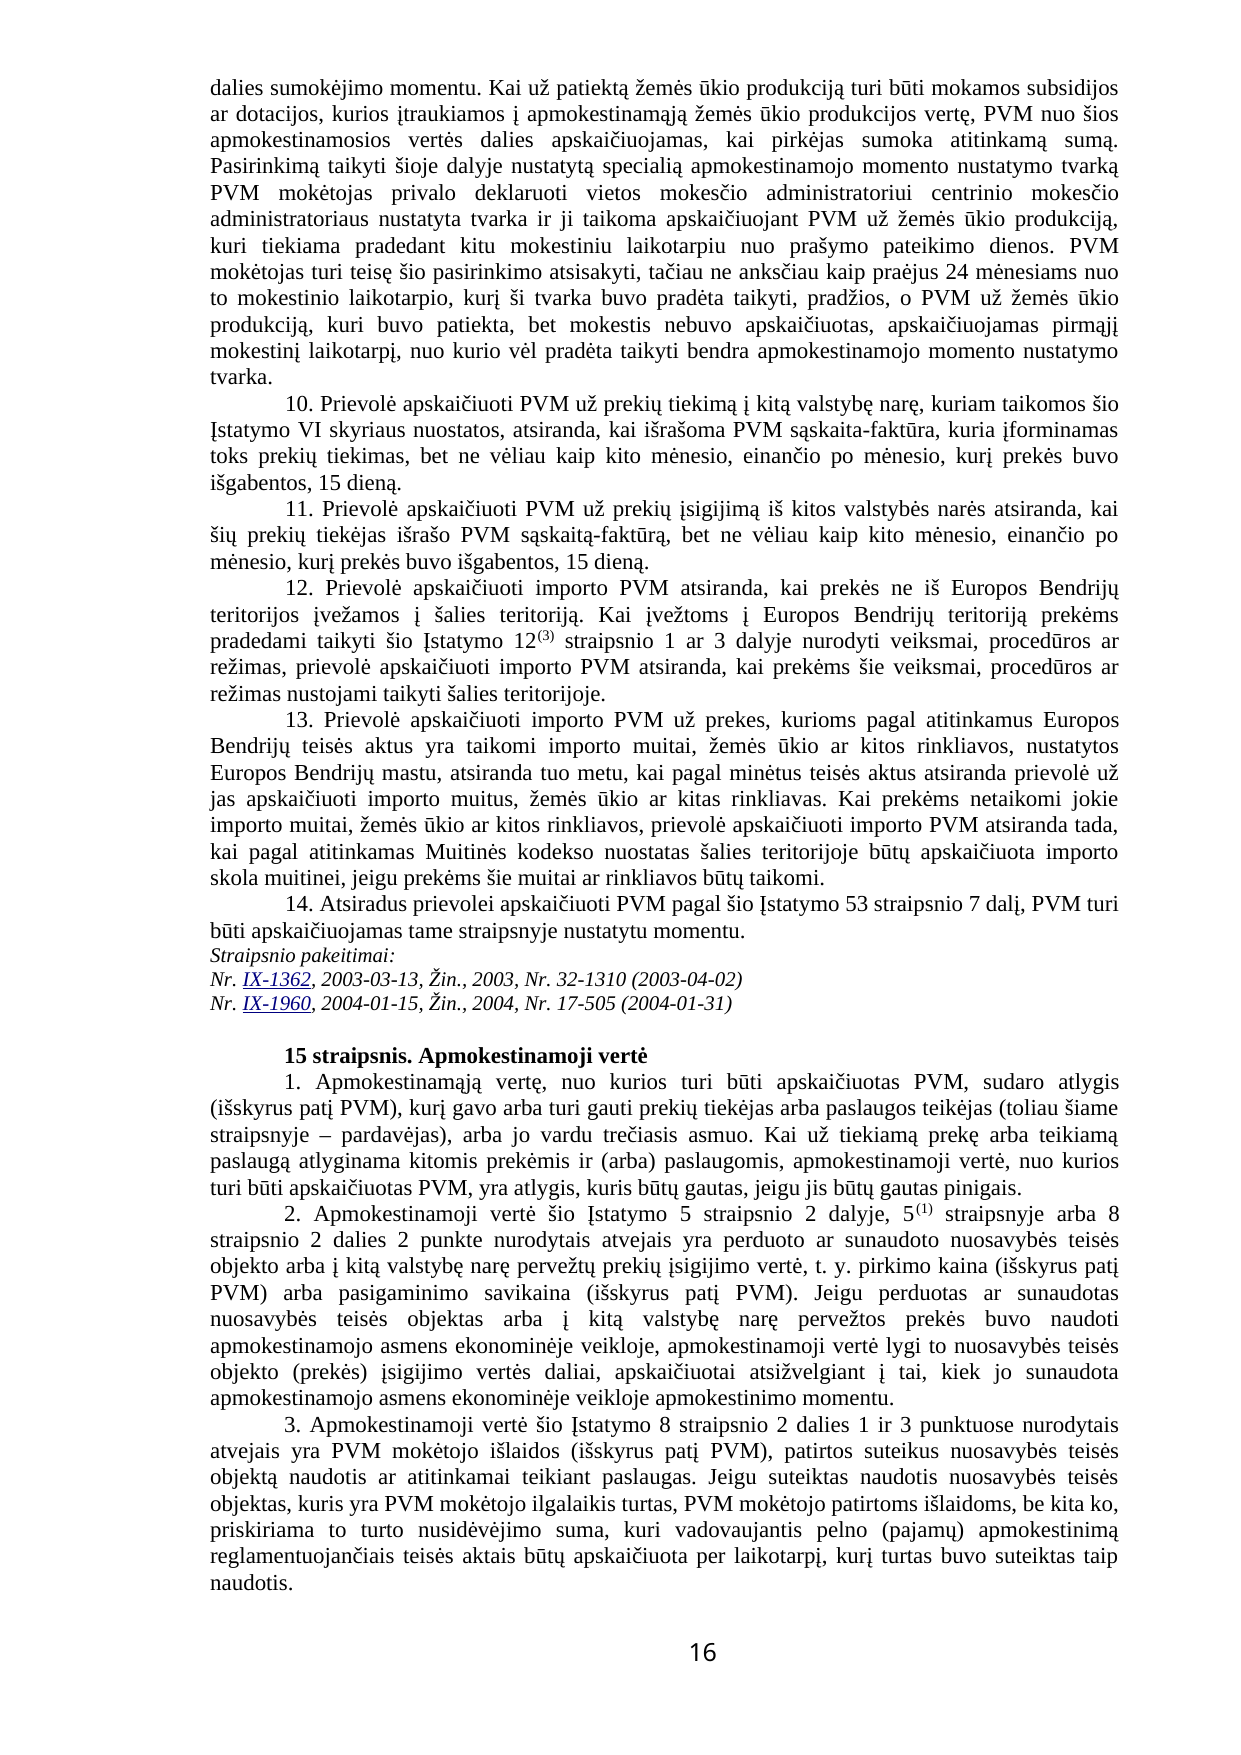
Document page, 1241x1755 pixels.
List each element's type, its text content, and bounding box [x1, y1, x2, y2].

text dalies sumokėjimo momentu. Kai už patiektą žemės ūkio produkciją turi būti mokamos subsidijos ar dotacijos, kurios įtraukiamos į apmokestinamąją žemės ūkio produkcijos vertę, PVM nuo šios apmokestinamosios vertės dalies apskaičiuojamas, kai pirkėjas sumoka atitinkamą sumą. Pasirinkimą taikyti šioje dalyje nustatytą specialią apmokestinamojo momento nustatymo tvarką PVM mokėtojas privalo deklaruoti vietos mokesčio administratoriui centrinio mokesčio administratoriaus nustatyta tvarka ir ji taikoma apskaičiuojant PVM už žemės ūkio produkciją, kuri tiekiama pradedant kitu mokestiniu laikotarpiu nuo prašymo pateikimo dienos. PVM mokėtojas turi teisę šio pasirinkimo atsisakyti, tačiau ne anksčiau kaip praėjus 24 mėnesiams nuo to mokestinio laikotarpio, kurį ši tvarka buvo pradėta taikyti, pradžios, o PVM už žemės ūkio produkciją, kuri buvo patiekta, bet mokestis nebuvo apskaičiuotas, apskaičiuojamas pirmąjį mokestinį laikotarpį, nuo kurio vėl pradėta taikyti bendra apmokestinamojo momento nustatymo tvarka. [210, 73, 1120, 390]
text Straipsnio pakeitimai: [210, 943, 1120, 967]
text 12. Prievolė apskaičiuoti importo PVM atsiranda, kai prekės ne iš Europos Bendrijų teritorijos įvežamos į šalies teritoriją. Kai įvežtoms į Europos Bendrijų teritoriją prekėms pradedami taikyti šio Įstatymo 12(3) straipsnio 1 ar 3 dalyje nurodyti veiksmai, procedūros ar režimas, prievolė apskaičiuoti importo PVM atsiranda, kai prekėms šie veiksmai, procedūros ar režimas nustojami taikyti šalies teritorijoje. [210, 574, 1120, 706]
text 3. Apmokestinamoji vertė šio Įstatymo 8 straipsnio 2 dalies 1 ir 3 punktuose nurodytais atvejais yra PVM mokėtojo išlaidos (išskyrus patį PVM), patirtos suteikus nuosavybės teisės objektą naudotis ar atitinkamai teikiant paslaugas. Jeigu suteiktas naudotis nuosavybės teisės objektas, kuris yra PVM mokėtojo ilgalaikis turtas, PVM mokėtojo patirtoms išlaidoms, be kita ko, priskiriama to turto nusidėvėjimo suma, kuri vadovaujantis pelno (pajamų) apmokestinimą reglamentuojančiais teisės aktais būtų apskaičiuota per laikotarpį, kurį turtas buvo suteiktas taip naudotis. [210, 1411, 1120, 1595]
text 2. Apmokestinamoji vertė šio Įstatymo 5 straipsnio 2 dalyje, 5(1) straipsnyje arba 8 straipsnio 2 dalies 2 punkte nurodytais atvejais yra perduoto ar sunaudoto nuosavybės teisės objekto arba į kitą valstybę narę pervežtų prekių įsigijimo vertė, t. y. pirkimo kaina (išskyrus patį PVM) arba pasigaminimo savikaina (išskyrus patį PVM). Jeigu perduotas ar sunaudotas nuosavybės teisės objektas arba į kitą valstybę narę pervežtos prekės buvo naudoti apmokestinamojo asmens ekonominėje veikloje, apmokestinamoji vertė lygi to nuosavybės teisės objekto (prekės) įsigijimo vertės daliai, apskaičiuotai atsižvelgiant į tai, kiek jo sunaudota apmokestinamojo asmens ekonominėje veikloje apmokestinimo momentu. [210, 1200, 1120, 1411]
text 1. Apmokestinamąją vertę, nuo kurios turi būti apskaičiuotas PVM, sudaro atlygis (išskyrus patį PVM), kurį gavo arba turi gauti prekių tiekėjas arba paslaugos teikėjas (toliau šiame straipsnyje – pardavėjas), arba jo vardu trečiasis asmuo. Kai už tiekiamą prekę arba teikiamą paslaugą atlyginama kitomis prekėmis ir (arba) paslaugomis, apmokestinamoji vertė, nuo kurios turi būti apskaičiuotas PVM, yra atlygis, kuris būtų gautas, jeigu jis būtų gautas pinigais. [210, 1068, 1120, 1200]
text 11. Prievolė apskaičiuoti PVM už prekių įsigijimą iš kitos valstybės narės atsiranda, kai šių prekių tiekėjas išrašo PVM sąskaitą-faktūrą, bet ne vėliau kaip kito mėnesio, einančio po mėnesio, kurį prekės buvo išgabentos, 15 dieną. [210, 495, 1120, 574]
text Nr. IX-1362, 2003-03-13, Žin., 2003, Nr. 32-1310 (2003-04-02) [210, 967, 1120, 991]
text 15 straipsnis. Apmokestinamoji vertė [210, 1042, 1120, 1068]
text 14. Atsiradus prievolei apskaičiuoti PVM pagal šio Įstatymo 53 straipsnio 7 dalį, PVM turi būti apskaičiuojamas tame straipsnyje nustatytu momentu. [210, 891, 1120, 943]
text 13. Prievolė apskaičiuoti importo PVM už prekes, kurioms pagal atitinkamus Europos Bendrijų teisės aktus yra taikomi importo muitai, žemės ūkio ar kitos rinkliavos, nustatytos Europos Bendrijų mastu, atsiranda tuo metu, kai pagal minėtus teisės aktus atsiranda prievolė už jas apskaičiuoti importo muitus, žemės ūkio ar kitas rinkliavas. Kai prekėms netaikomi jokie importo muitai, žemės ūkio ar kitos rinkliavos, prievolė apskaičiuoti importo PVM atsiranda tada, kai pagal atitinkamas Muitinės kodekso nuostatas šalies teritorijoje būtų apskaičiuota importo skola muitinei, jeigu prekėms šie muitai ar rinkliavos būtų taikomi. [210, 706, 1120, 891]
text 10. Prievolė apskaičiuoti PVM už prekių tiekimą į kitą valstybę narę, kuriam taikomos šio Įstatymo VI skyriaus nuostatos, atsiranda, kai išrašoma PVM sąskaita-faktūra, kuria įforminamas toks prekių tiekimas, bet ne vėliau kaip kito mėnesio, einančio po mėnesio, kurį prekės buvo išgabentos, 15 dieną. [210, 390, 1120, 495]
text Nr. IX-1960, 2004-01-15, Žin., 2004, Nr. 17-505 (2004-01-31) [210, 991, 1120, 1015]
